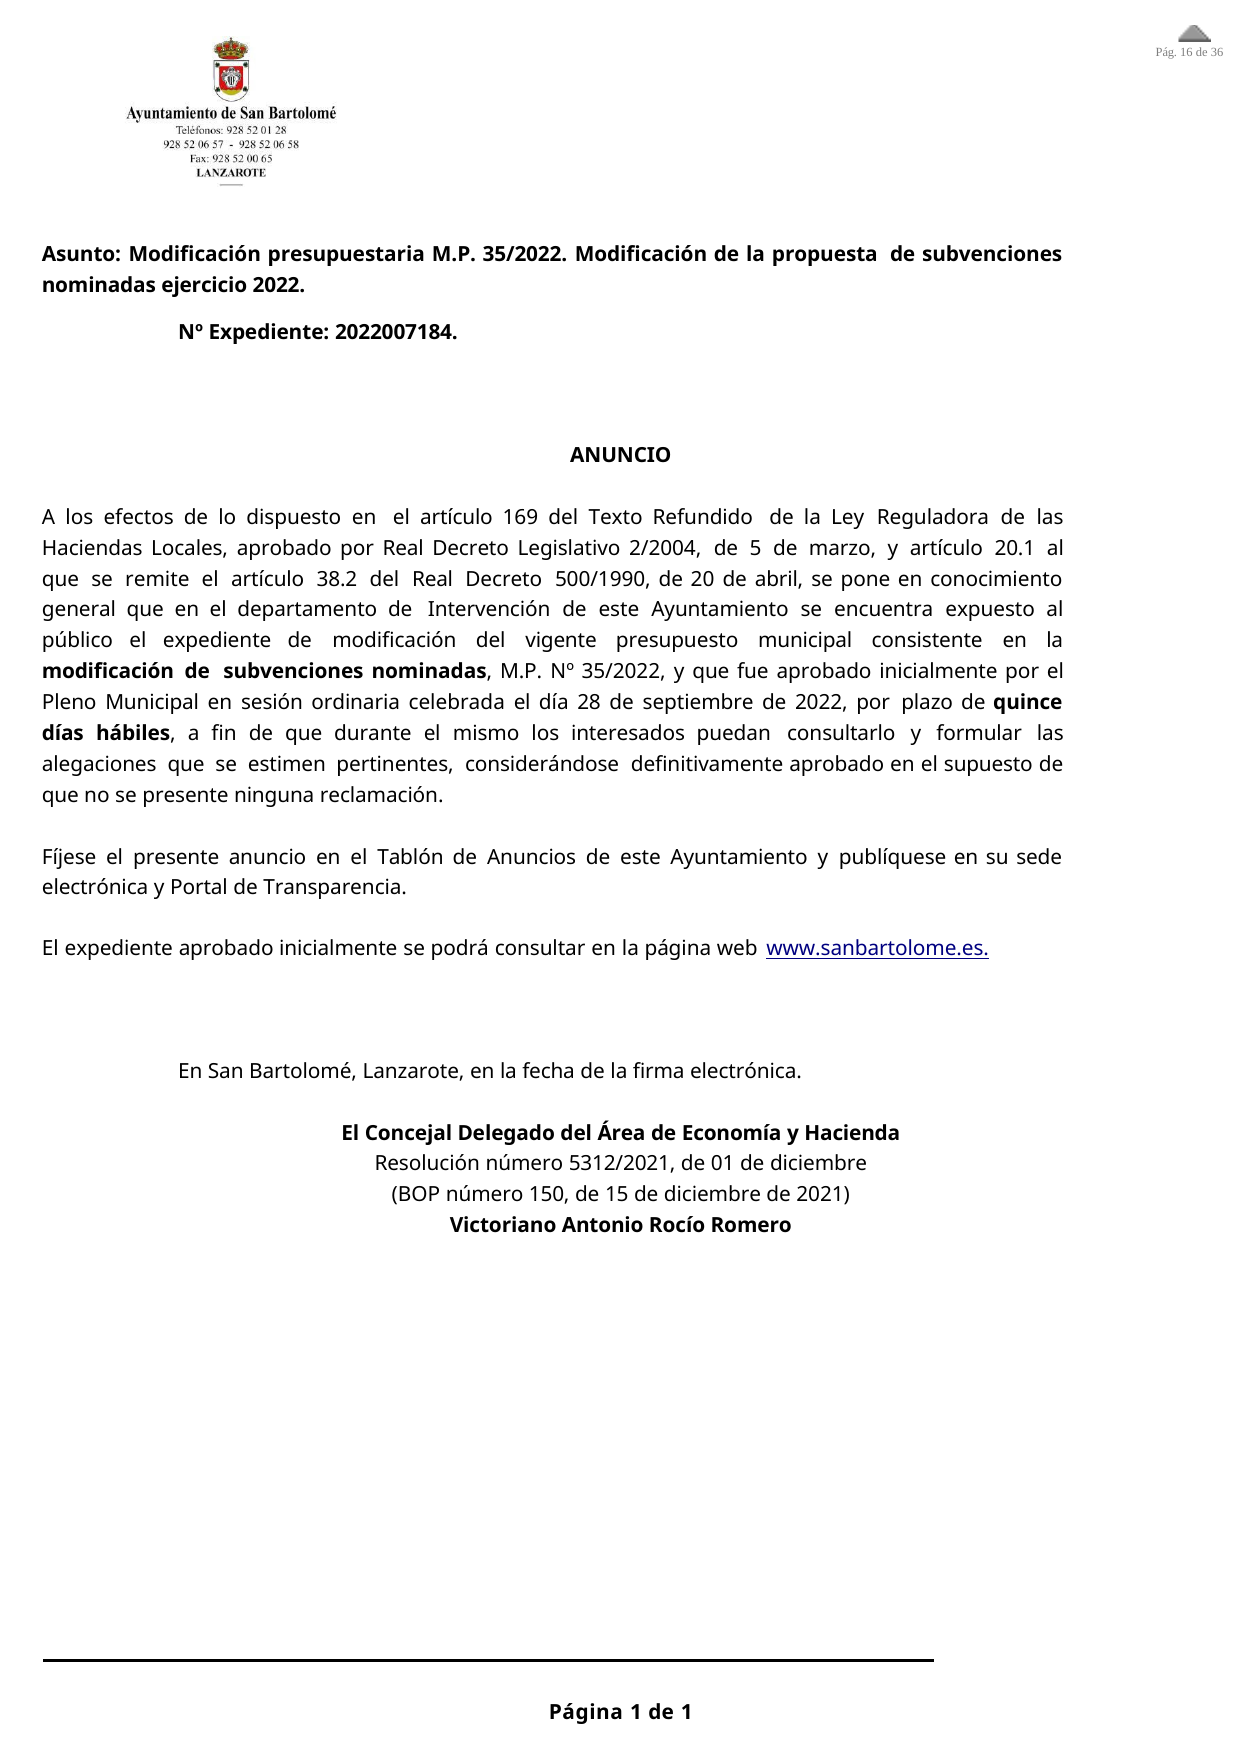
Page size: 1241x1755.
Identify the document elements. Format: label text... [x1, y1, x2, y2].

picture [1177, 25, 1211, 42]
text Resolución número 5312/2021, de 01 de diciembre (BOP número 150, de 15 de diciembre de 2021) Victoriano Antonio Rocío Romero [360, 1148, 881, 1238]
text Nº Expediente: 2022007184. [178, 317, 1236, 346]
text ANUNCIO [97, 441, 1144, 469]
text Página 1 de 1 [97, 1697, 1144, 1726]
text Fíjese el presente anuncio en el Tablón de Anuncios de este Ayuntamiento y publíquese en su sede electrónica y Portal de Transparencia. [42, 842, 1063, 901]
text Asunto: Modificación presupuestaria M.P. 35/2022. Modificación de la propuesta de subvenciones nominadas ejercicio 2022. [42, 239, 1062, 298]
picture [124, 36, 338, 187]
text El Concejal Delegado del Área de Economía y Hacienda [97, 1118, 1144, 1146]
text A los efectos de lo dispuesto en el artículo 169 del Texto Refundido de la Ley Reguladora de las Haciendas Locales, aprobado por Real Decreto Legislativo 2/2004, de 5 de marzo, y artículo 20.1 al que se remite el artículo 38.2 del Real Decreto 500/1990, de 20 de abril, se pone en conocimiento general que en el departamento de Intervención de este Ayuntamiento se encuentra expuesto al público el expediente de modificación del vigente presupuesto municipal consistente en la modificación de subvenciones nominadas, M.P. Nº 35/2022, y que fue aprobado inicialmente por el Pleno Municipal en sesión ordinaria celebrada el día 28 de septiembre de 2022, por plazo de quince días hábiles, a fin de que durante el mismo los interesados puedan consultarlo y formular las alegaciones que se estimen pertinentes, considerándose definitivamente aprobado en el supuesto de que no se presente ninguna reclamación. [42, 502, 1064, 809]
text El expediente aprobado inicialmente se podrá consultar en la página web www.sanbartolome.es. [42, 933, 1063, 962]
text En San Bartolomé, Lanzarote, en la fecha de la firma electrónica. [178, 1056, 1236, 1085]
